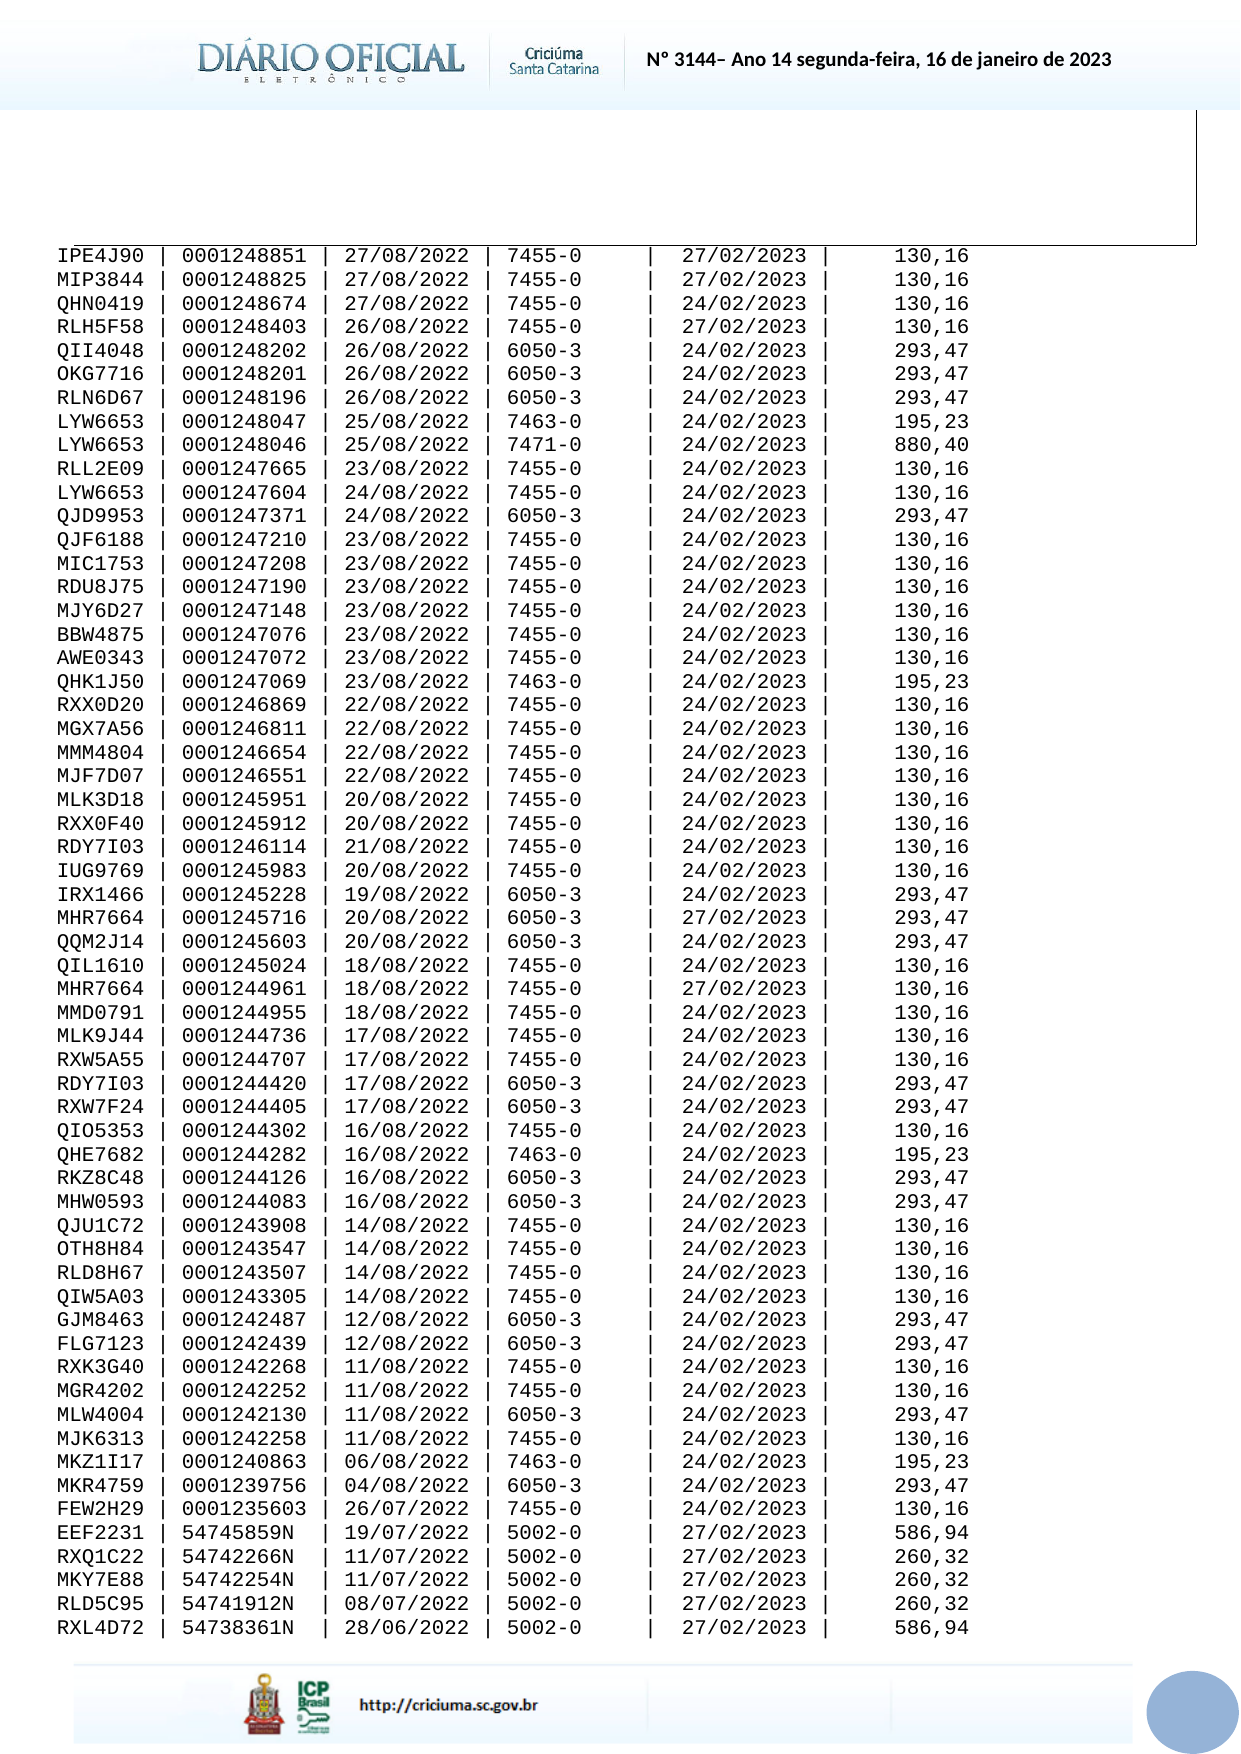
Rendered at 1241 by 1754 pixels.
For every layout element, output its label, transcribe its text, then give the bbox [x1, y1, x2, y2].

text MLK9J44 | 0001244736 | 17/08/2022 | 7455-0 | 24/02/2023 | 130,16 [44, 1026, 1196, 1049]
text IRX1466 | 0001245228 | 19/08/2022 | 6050-3 | 24/02/2023 | 293,47 [44, 884, 1196, 907]
text IUG9769 | 0001245983 | 20/08/2022 | 7455-0 | 24/02/2023 | 130,16 [44, 860, 1196, 884]
text MJY6D27 | 0001247148 | 23/08/2022 | 7455-0 | 24/02/2023 | 130,16 [44, 600, 1196, 623]
text RXL4D72 | 54738361N | 28/06/2022 | 5002-0 | 27/02/2023 | 586,94 [44, 1617, 1196, 1640]
text GJM8463 | 0001242487 | 12/08/2022 | 6050-3 | 24/02/2023 | 293,47 [44, 1309, 1196, 1333]
text OTH8H84 | 0001243547 | 14/08/2022 | 7455-0 | 24/02/2023 | 130,16 [44, 1238, 1196, 1262]
text RDU8J75 | 0001247190 | 23/08/2022 | 7455-0 | 24/02/2023 | 130,16 [44, 576, 1196, 600]
text MIP3844 | 0001248825 | 27/08/2022 | 7455-0 | 27/02/2023 | 130,16 [44, 269, 1196, 292]
text MHW0593 | 0001244083 | 16/08/2022 | 6050-3 | 24/02/2023 | 293,47 [44, 1191, 1196, 1215]
text RLD5C95 | 54741912N | 08/07/2022 | 5002-0 | 27/02/2023 | 260,32 [44, 1593, 1196, 1617]
text AWE0343 | 0001247072 | 23/08/2022 | 7455-0 | 24/02/2023 | 130,16 [44, 647, 1196, 671]
text QHE7682 | 0001244282 | 16/08/2022 | 7463-0 | 24/02/2023 | 195,23 [44, 1144, 1196, 1167]
text MMD0791 | 0001244955 | 18/08/2022 | 7455-0 | 24/02/2023 | 130,16 [44, 1002, 1196, 1026]
text QHK1J50 | 0001247069 | 23/08/2022 | 7463-0 | 24/02/2023 | 195,23 [44, 671, 1196, 694]
text OKG7716 | 0001248201 | 26/08/2022 | 6050-3 | 24/02/2023 | 293,47 [44, 363, 1196, 387]
text RXW5A55 | 0001244707 | 17/08/2022 | 7455-0 | 24/02/2023 | 130,16 [44, 1049, 1196, 1073]
text FEW2H29 | 0001235603 | 26/07/2022 | 7455-0 | 24/02/2023 | 130,16 [44, 1498, 1196, 1522]
text RDY7I03 | 0001244420 | 17/08/2022 | 6050-3 | 24/02/2023 | 293,47 [44, 1073, 1196, 1096]
text QIO5353 | 0001244302 | 16/08/2022 | 7455-0 | 24/02/2023 | 130,16 [44, 1120, 1196, 1144]
text MJK6313 | 0001242258 | 11/08/2022 | 7455-0 | 24/02/2023 | 130,16 [44, 1427, 1196, 1451]
text QIW5A03 | 0001243305 | 14/08/2022 | 7455-0 | 24/02/2023 | 130,16 [44, 1286, 1196, 1309]
text FLG7123 | 0001242439 | 12/08/2022 | 6050-3 | 24/02/2023 | 293,47 [44, 1333, 1196, 1357]
text RLN6D67 | 0001248196 | 26/08/2022 | 6050-3 | 24/02/2023 | 293,47 [44, 387, 1196, 411]
text RXX0D20 | 0001246869 | 22/08/2022 | 7455-0 | 24/02/2023 | 130,16 [44, 694, 1196, 718]
text RLL2E09 | 0001247665 | 23/08/2022 | 7455-0 | 24/02/2023 | 130,16 [44, 458, 1196, 482]
text MKY7E88 | 54742254N | 11/07/2022 | 5002-0 | 27/02/2023 | 260,32 [44, 1569, 1196, 1593]
text QIL1610 | 0001245024 | 18/08/2022 | 7455-0 | 24/02/2023 | 130,16 [44, 954, 1196, 978]
text RXW7F24 | 0001244405 | 17/08/2022 | 6050-3 | 24/02/2023 | 293,47 [44, 1096, 1196, 1120]
text RXX0F40 | 0001245912 | 20/08/2022 | 7455-0 | 24/02/2023 | 130,16 [44, 813, 1196, 836]
text RDY7I03 | 0001246114 | 21/08/2022 | 7455-0 | 24/02/2023 | 130,16 [44, 836, 1196, 860]
text RKZ8C48 | 0001244126 | 16/08/2022 | 6050-3 | 24/02/2023 | 293,47 [44, 1167, 1196, 1191]
text MMM4804 | 0001246654 | 22/08/2022 | 7455-0 | 24/02/2023 | 130,16 [44, 742, 1196, 765]
text RLH5F58 | 0001248403 | 26/08/2022 | 7455-0 | 27/02/2023 | 130,16 [44, 316, 1196, 340]
text IPE4J90 | 0001248851 | 27/08/2022 | 7455-0 | 27/02/2023 | 130,16 [44, 245, 1196, 269]
text MKZ1I17 | 0001240863 | 06/08/2022 | 7463-0 | 24/02/2023 | 195,23 [44, 1451, 1196, 1475]
text MGX7A56 | 0001246811 | 22/08/2022 | 7455-0 | 24/02/2023 | 130,16 [44, 718, 1196, 742]
text LYW6653 | 0001248047 | 25/08/2022 | 7463-0 | 24/02/2023 | 195,23 [44, 411, 1196, 434]
text LYW6653 | 0001248046 | 25/08/2022 | 7471-0 | 24/02/2023 | 880,40 [44, 434, 1196, 458]
text QII4048 | 0001248202 | 26/08/2022 | 6050-3 | 24/02/2023 | 293,47 [44, 340, 1196, 363]
text QJD9953 | 0001247371 | 24/08/2022 | 6050-3 | 24/02/2023 | 293,47 [44, 505, 1196, 529]
text MLK3D18 | 0001245951 | 20/08/2022 | 7455-0 | 24/02/2023 | 130,16 [44, 789, 1196, 813]
text QJF6188 | 0001247210 | 23/08/2022 | 7455-0 | 24/02/2023 | 130,16 [44, 529, 1196, 553]
text QQM2J14 | 0001245603 | 20/08/2022 | 6050-3 | 24/02/2023 | 293,47 [44, 931, 1196, 954]
text RXQ1C22 | 54742266N | 11/07/2022 | 5002-0 | 27/02/2023 | 260,32 [44, 1546, 1196, 1569]
text MLW4004 | 0001242130 | 11/08/2022 | 6050-3 | 24/02/2023 | 293,47 [44, 1404, 1196, 1427]
text LYW6653 | 0001247604 | 24/08/2022 | 7455-0 | 24/02/2023 | 130,16 [44, 482, 1196, 505]
text BBW4875 | 0001247076 | 23/08/2022 | 7455-0 | 24/02/2023 | 130,16 [44, 623, 1196, 647]
text RLD8H67 | 0001243507 | 14/08/2022 | 7455-0 | 24/02/2023 | 130,16 [44, 1262, 1196, 1286]
text MHR7664 | 0001245716 | 20/08/2022 | 6050-3 | 27/02/2023 | 293,47 [44, 907, 1196, 931]
text QHN0419 | 0001248674 | 27/08/2022 | 7455-0 | 24/02/2023 | 130,16 [44, 292, 1196, 316]
text MGR4202 | 0001242252 | 11/08/2022 | 7455-0 | 24/02/2023 | 130,16 [44, 1380, 1196, 1404]
text MKR4759 | 0001239756 | 04/08/2022 | 6050-3 | 24/02/2023 | 293,47 [44, 1475, 1196, 1498]
text QJU1C72 | 0001243908 | 14/08/2022 | 7455-0 | 24/02/2023 | 130,16 [44, 1215, 1196, 1238]
text RXK3G40 | 0001242268 | 11/08/2022 | 7455-0 | 24/02/2023 | 130,16 [44, 1357, 1196, 1380]
text MIC1753 | 0001247208 | 23/08/2022 | 7455-0 | 24/02/2023 | 130,16 [44, 553, 1196, 576]
text MHR7664 | 0001244961 | 18/08/2022 | 7455-0 | 27/02/2023 | 130,16 [44, 978, 1196, 1002]
text EEF2231 | 54745859N | 19/07/2022 | 5002-0 | 27/02/2023 | 586,94 [44, 1522, 1196, 1546]
text MJF7D07 | 0001246551 | 22/08/2022 | 7455-0 | 24/02/2023 | 130,16 [44, 765, 1196, 789]
